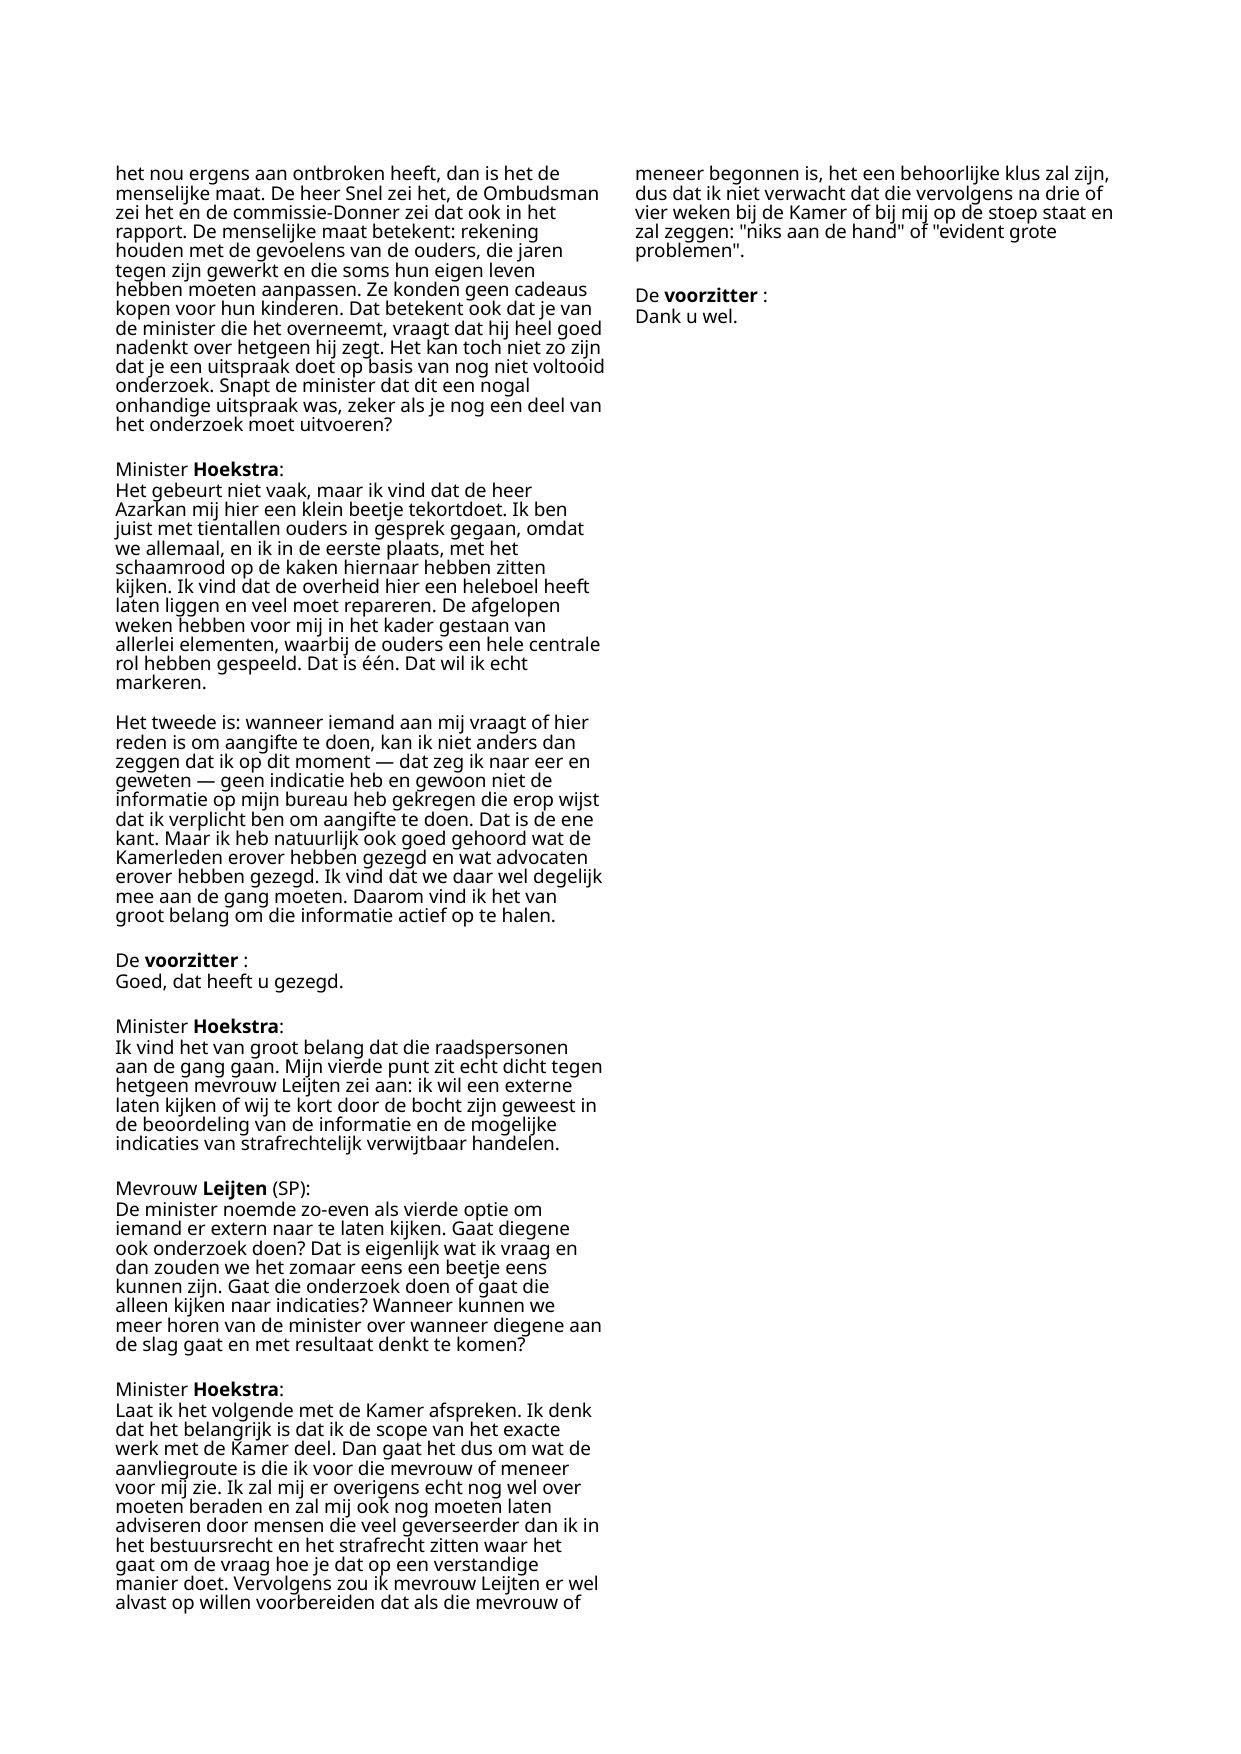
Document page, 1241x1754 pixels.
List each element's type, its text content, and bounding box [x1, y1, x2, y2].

text Het tweede is: wanneer iemand aan mij vraagt of hier reden is om aangifte te doen, kan ik niet anders dan zeggen dat ik op dit moment — dat zeg ik naar eer en geweten — geen indicatie heb en gewoon niet de informatie op mijn bureau heb gekregen die erop wijst dat ik verplicht ben om aangifte te doen. Dat is de ene kant. Maar ik heb natuurlijk ook goed gehoord wat de Kamerleden erover hebben gezegd en wat advocaten erover hebben gezegd. Ik vind dat we daar wel degelijk mee aan de gang moeten. Daarom vind ik het van groot belang om die informatie actief op te halen. [115, 714, 605, 926]
text De voorzitter : [115, 947, 605, 973]
text Laat ik het volgende met de Kamer afspreken. Ik denk dat het belangrijk is dat ik de scope van het exacte werk met de Kamer deel. Dan gaat het dus om wat de aanvliegroute is die ik voor die mevrouw of meneer voor mij zie. Ik zal mij er overigens echt nog wel over moeten beraden en zal mij ook nog moeten laten adviseren door mensen die veel geverseerder dan ik in het bestuursrecht en het strafrecht zitten waar het gaat om de vraag hoe je dat op een verstandige manier doet. Vervolgens zou ik mevrouw Leijten er wel alvast op willen voorbereiden dat als die mevrouw of [115, 1402, 605, 1614]
text De minister noemde zo-even als vierde optie om iemand er extern naar te laten kijken. Gaat diegene ook onderzoek doen? Dat is eigenlijk wat ik vraag en dan zouden we het zomaar eens een beetje eens kunnen zijn. Gaat die onderzoek doen of gaat die alleen kijken naar indicaties? Wanneer kunnen we meer horen van de minister over wanneer diegene aan de slag gaat en met resultaat denkt te komen? [115, 1201, 605, 1355]
text meneer begonnen is, het een behoorlijke klus zal zijn, dus dat ik niet verwacht dat die vervolgens na drie of vier weken bij de Kamer of bij mij op de stoep staat en zal zeggen: "niks aan de hand" of "evident grote problemen". [635, 165, 1125, 262]
text Minister Hoekstra: [115, 456, 605, 482]
text Minister Hoekstra: [115, 1013, 605, 1039]
text Minister Hoekstra: [115, 1376, 605, 1402]
text Het gebeurt niet vaak, maar ik vind dat de heer Azarkan mij hier een klein beetje tekortdoet. Ik ben juist met tientallen ouders in gesprek gegaan, omdat we allemaal, en ik in de eerste plaats, met het schaamrood op de kaken hiernaar hebben zitten kijken. Ik vind dat de overheid hier een heleboel heeft laten liggen en veel moet repareren. De afgelopen weken hebben voor mij in het kader gestaan van allerlei elementen, waarbij de ouders een hele centrale rol hebben gespeeld. Dat is één. Dat wil ik echt markeren. [115, 482, 605, 694]
text Goed, dat heeft u gezegd. [115, 973, 605, 992]
text Mevrouw Leijten (SP): [115, 1175, 605, 1201]
text De voorzitter : [635, 282, 1125, 308]
text Ik vind het van groot belang dat die raadspersonen aan de gang gaan. Mijn vierde punt zit echt dicht tegen hetgeen mevrouw Leijten zei aan: ik wil een externe laten kijken of wij te kort door de bocht zijn geweest in de beoordeling van de informatie en de mogelijke indicaties van strafrechtelijk verwijtbaar handelen. [115, 1039, 605, 1154]
text Dank u wel. [635, 308, 1125, 327]
text het nou ergens aan ontbroken heeft, dan is het de menselijke maat. De heer Snel zei het, de Ombudsman zei het en de commissie-Donner zei dat ook in het rapport. De menselijke maat betekent: rekening houden met de gevoelens van de ouders, die jaren tegen zijn gewerkt en die soms hun eigen leven hebben moeten aanpassen. Ze konden geen cadeaus kopen voor hun kinderen. Dat betekent ook dat je van de minister die het overneemt, vraagt dat hij heel goed nadenkt over hetgeen hij zegt. Het kan toch niet zo zijn dat je een uitspraak doet op basis van nog niet voltooid onderzoek. Snapt de minister dat dit een nogal onhandige uitspraak was, zeker als je nog een deel van het onderzoek moet uitvoeren? [115, 165, 605, 435]
